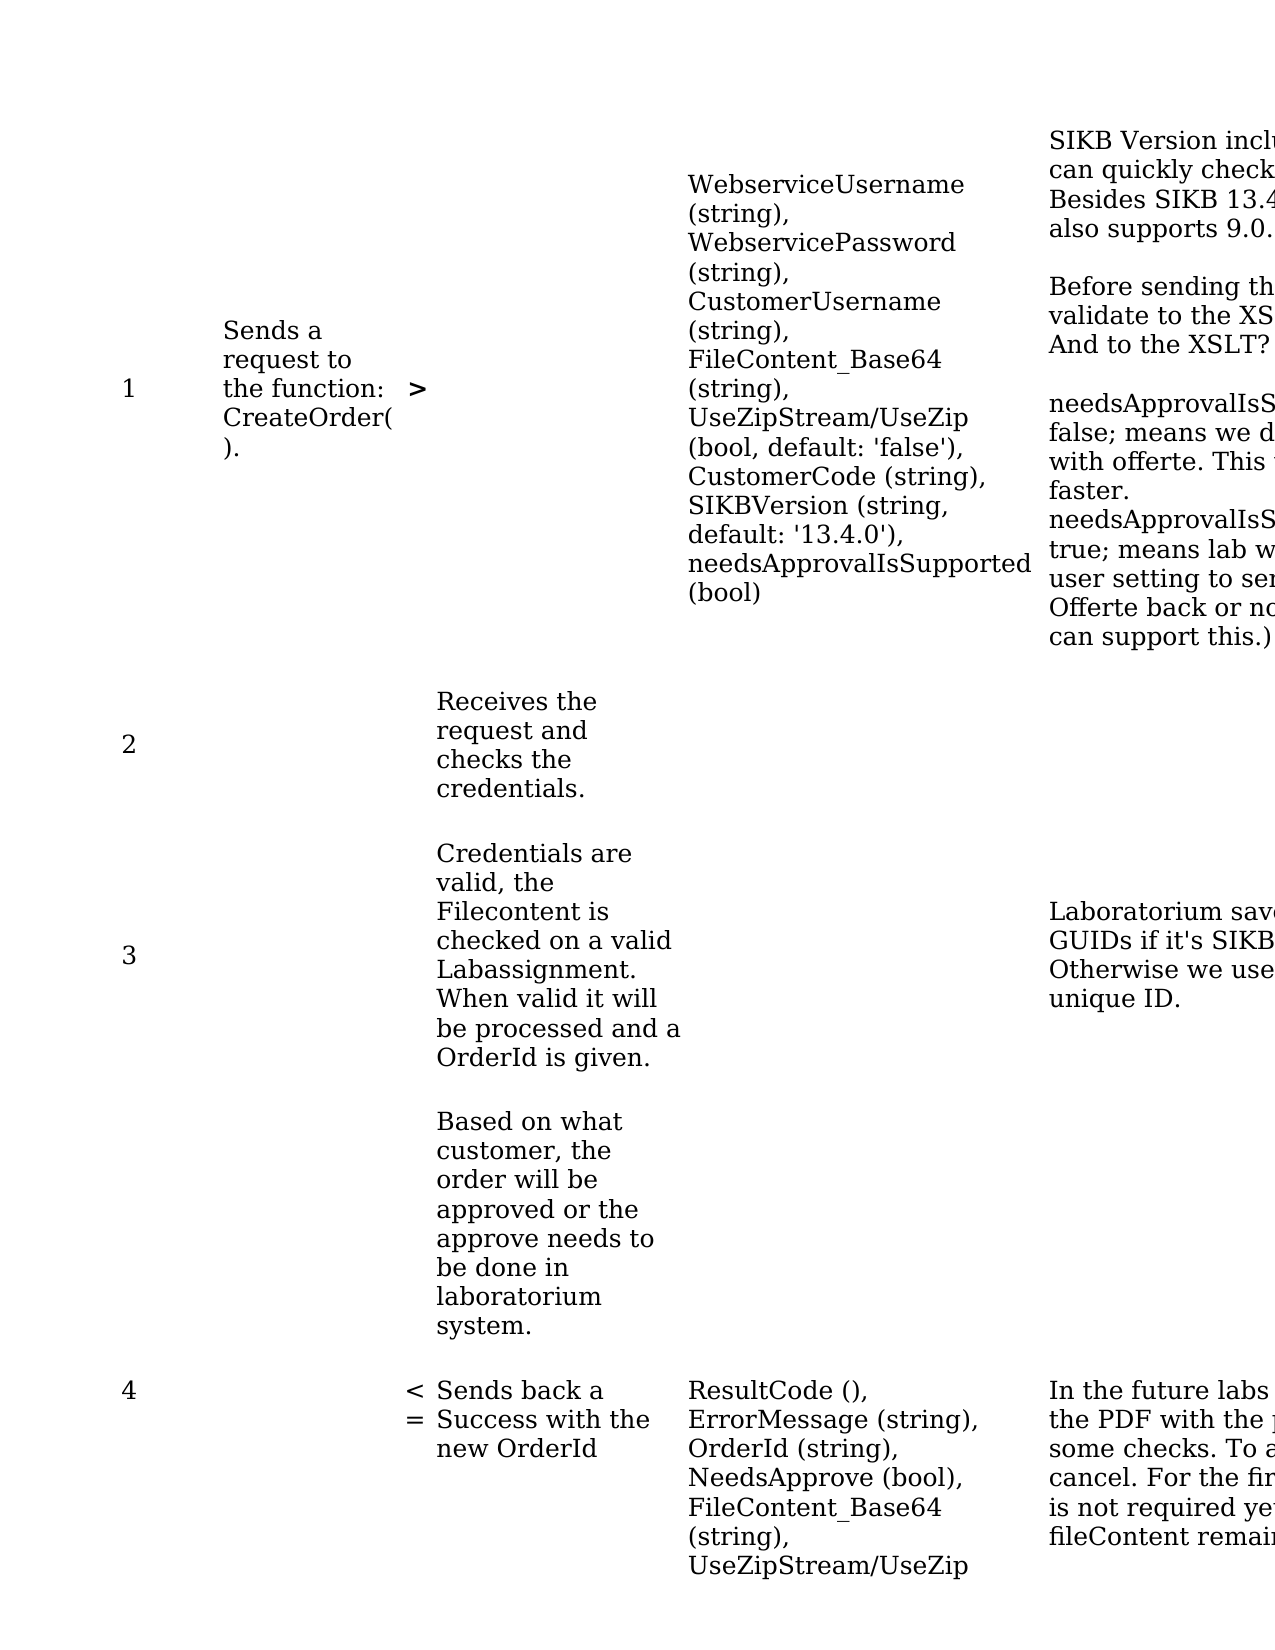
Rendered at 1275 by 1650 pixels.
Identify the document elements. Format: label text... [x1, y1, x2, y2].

table_header [685, 59, 1046, 123]
table_cell <= [401, 1373, 433, 1583]
table_header [433, 59, 685, 123]
table_cell [685, 836, 1046, 1104]
table_cell [220, 1105, 401, 1373]
table_cell Sends back a Success with the new OrderId [433, 1373, 685, 1583]
table_cell [401, 684, 433, 836]
table_cell SIKB Version included, so labs can quickly check the version. Besides SIKB 13.4.0, TerraIndex also supports 9.0.0. Before sending the SIKB, validate to the XSD! And to the XSLT? needsApprovalIsSupported = false; means we dont get PDF with offerte. This will make is faster. needsApprovalIsSupported = true; means lab will check the user setting to send a PDF Offerte back or not. (If the lab can support this.) [1046, 124, 1275, 684]
table_cell [401, 836, 433, 1104]
table_cell [401, 1105, 433, 1373]
table_cell Sends a request to the function: CreateOrder(). [220, 124, 401, 684]
table_cell [685, 684, 1046, 836]
table_cell > [401, 124, 433, 684]
table_cell In the future labs will send back the PDF with the prices and some checks. To approve or cancel. For the first version this is not required yet and the fileContent remains empty. [1046, 1373, 1275, 1583]
table_cell 1 [118, 124, 220, 684]
table_cell Based on what customer, the order will be approved or the approve needs to be done in laboratorium system. [433, 1105, 685, 1373]
table_cell ResultCode (), ErrorMessage (string), OrderId (string), NeedsApprove (bool), FileContent_Base64 (string), UseZipStream/UseZip [685, 1373, 1046, 1583]
table_cell [685, 1105, 1046, 1373]
table_cell WebserviceUsername (string), WebservicePassword (string), CustomerUsername (string), FileContent_Base64 (string), UseZipStream/UseZip (bool, default: 'false'), CustomerCode (string), SIKBVersion (string, default: '13.4.0'), needsApprovalIsSupported (bool) [685, 124, 1046, 684]
table_cell [433, 124, 685, 684]
table_cell [220, 1373, 401, 1583]
table_cell Receives the request and checks the credentials. [433, 684, 685, 836]
table_header [118, 59, 220, 123]
table_header [220, 59, 401, 123]
table_cell [118, 1105, 220, 1373]
table_header [401, 59, 433, 123]
table_cell [220, 684, 401, 836]
table_cell [1046, 1105, 1275, 1373]
table_cell 2 [118, 684, 220, 836]
table_cell Laboratorium saves the Sample GUIDs if it's SIKB 13 or higher. Otherwise we use the idanlmons unique ID. [1046, 836, 1275, 1104]
table_cell [220, 836, 401, 1104]
table_cell 4 [118, 1373, 220, 1583]
table_cell 3 [118, 836, 220, 1104]
table_cell Credentials are valid, the Filecontent is checked on a valid Labassignment. When valid it will be processed and a OrderId is given. [433, 836, 685, 1104]
table_cell [1046, 684, 1275, 836]
table_header [1046, 59, 1275, 123]
